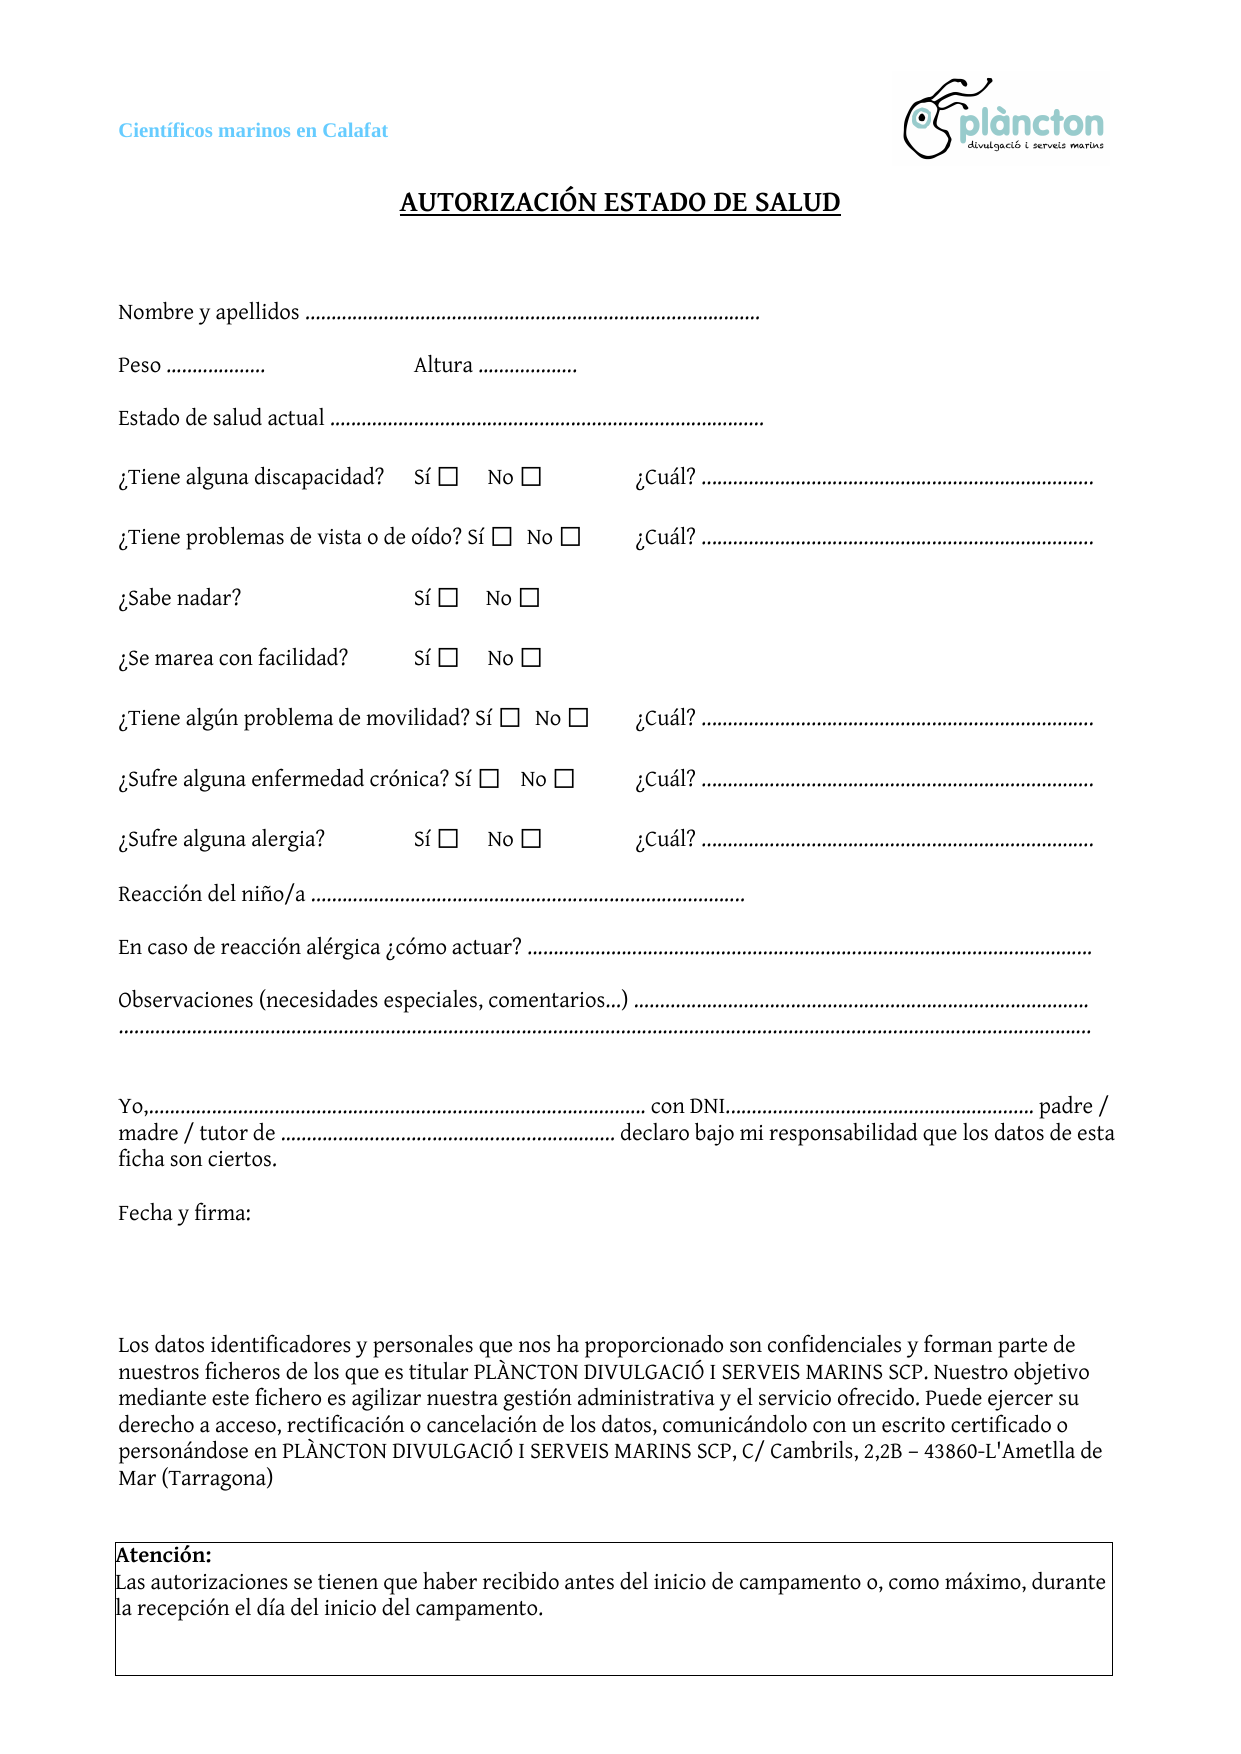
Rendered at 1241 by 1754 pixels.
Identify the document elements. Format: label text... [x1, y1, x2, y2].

text Nombre y apellidos ....................................................................................... [118, 299, 1122, 326]
text Reacción del niño/a ................................................................................... [118, 881, 1122, 908]
text ¿Tiene alguna discapacidad? Sí ◻ No ◻ ¿Cuál? ........................................................................... [118, 459, 1122, 493]
text AUTORIZACIÓN ESTADO DE SALUD [118, 186, 1122, 220]
text Observaciones (necesidades especiales, comentarios...) ....................................................................................... [118, 987, 1122, 1014]
text En caso de reacción alérgica ¿cómo actuar? ............................................................................................................ [118, 934, 1122, 961]
text ¿Tiene algún problema de movilidad? Sí ◻ No ◻ ¿Cuál? ........................................................................... [118, 700, 1122, 734]
text Fecha y firma: [118, 1200, 1122, 1226]
text ¿Se marea con facilidad? Sí ◻ No ◻ [118, 640, 1122, 674]
text Los datos identificadores y personales que nos ha proporcionado son confidenciales y forman parte de nuestros ficheros de los que es titular PLÀNCTON DIVULGACIÓ I SERVEIS MARINS SCP. Nuestro objetivo mediante este fichero es agilizar nuestra gestión administrativa y el servicio ofrecido. Puede ejercer su derecho a acceso, rectificación o cancelación de los datos, comunicándolo con un escrito certificado o personándose en PLÀNCTON DIVULGACIÓ I SERVEIS MARINS SCP, C/ Cambrils, 2,2B – 43860-L'Ametlla de Mar (Tarragona) [118, 1333, 1122, 1492]
text Estado de salud actual ................................................................................... [118, 406, 1122, 432]
text ¿Tiene problemas de vista o de oído? Sí ◻ No ◻ ¿Cuál? ........................................................................... [118, 519, 1122, 553]
text .....................................................................................................................................................................................….. [118, 1014, 1122, 1041]
text ¿Sufre alguna alergia? Sí ◻ No ◻ ¿Cuál? ........................................................................... [118, 821, 1122, 854]
text ¿Sabe nadar? Sí ◻ No ◻ [118, 579, 1122, 613]
text Peso …................ Altura …................ [118, 353, 1122, 379]
text ¿Sufre alguna enfermedad crónica? Sí ◻ No ◻ ¿Cuál? ........................................................................... [118, 761, 1122, 794]
text Yo,............................................................................................... con DNI........................................................... padre / madre / tutor de …............................................................. declaro bajo mi responsabilidad que los datos de esta ficha son ciertos. [118, 1094, 1122, 1173]
picture [892, 71, 1111, 166]
